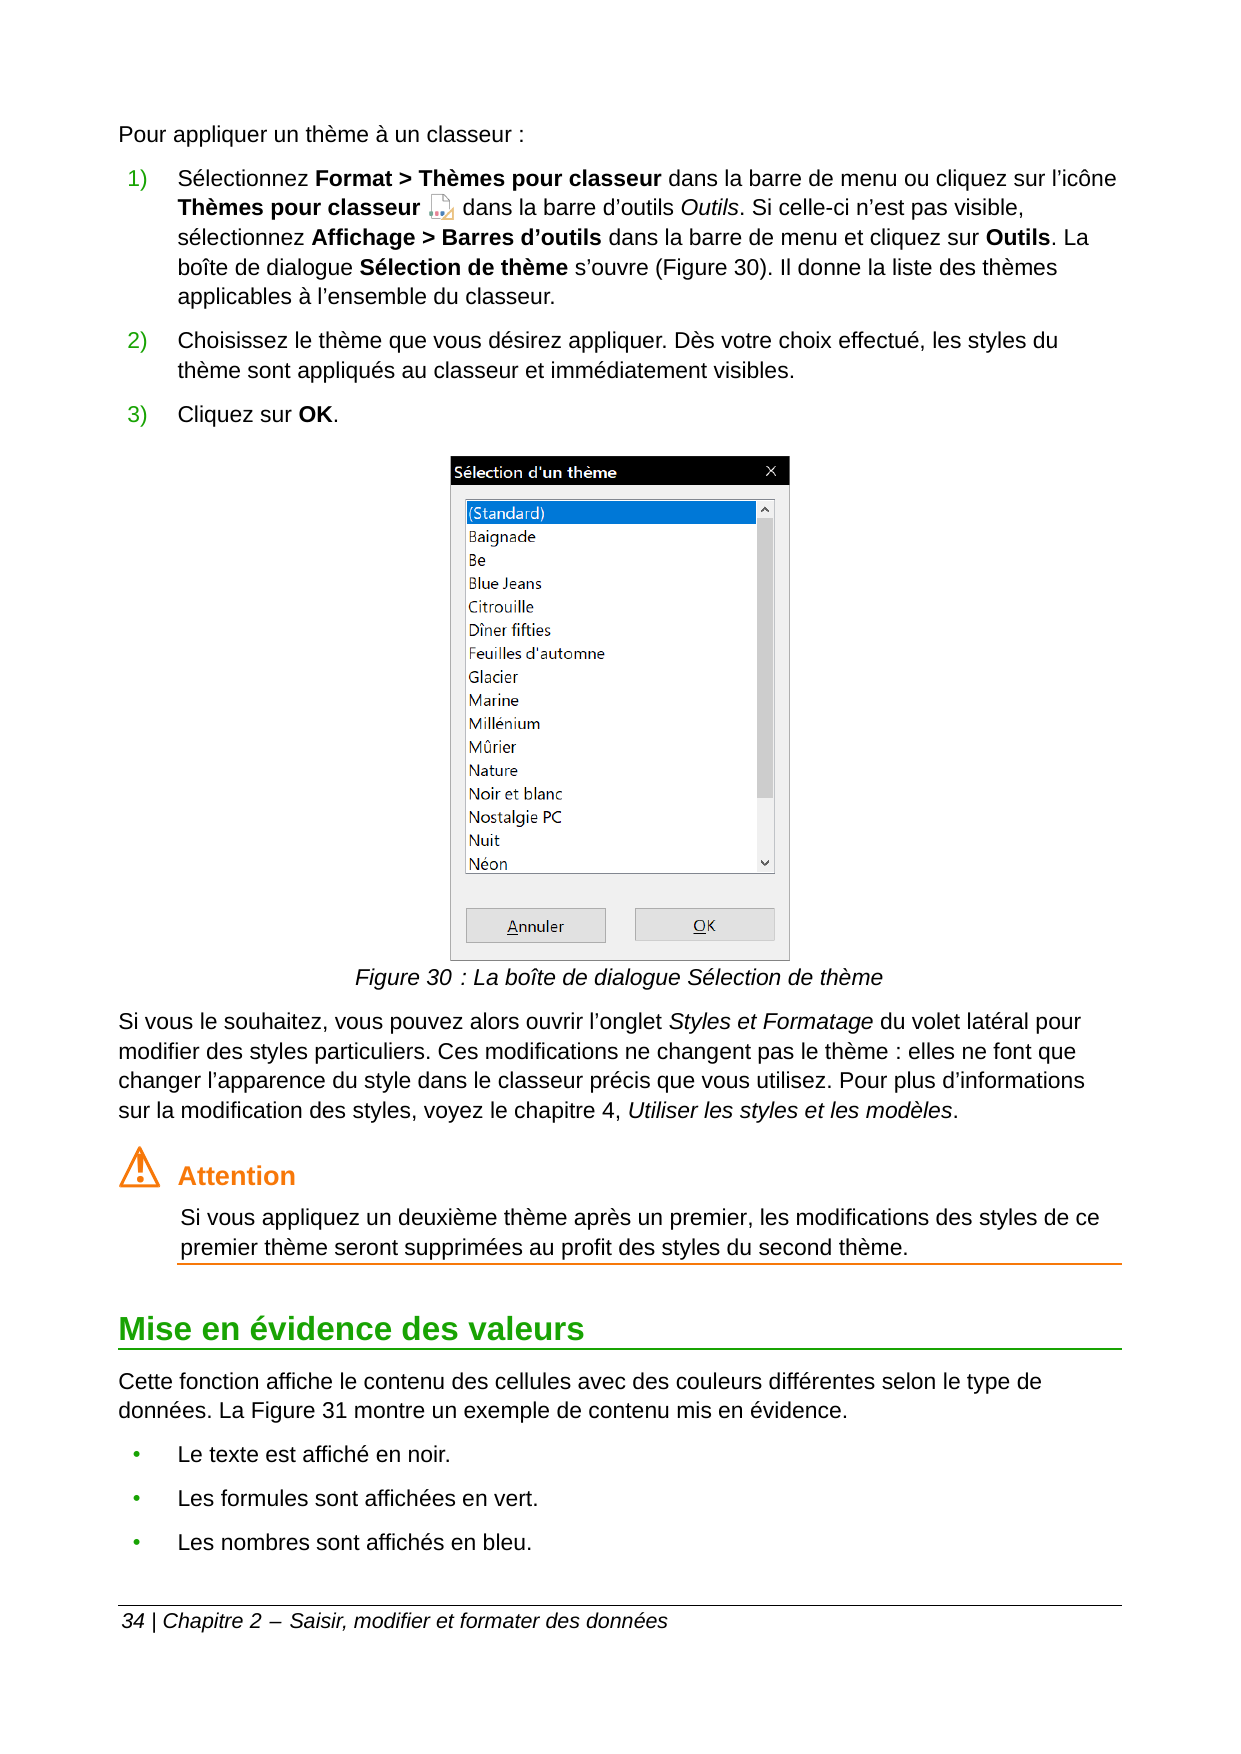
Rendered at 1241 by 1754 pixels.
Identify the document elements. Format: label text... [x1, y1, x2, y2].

text Si vous le souhaitez, vous pouvez alors ouvrir l’onglet Styles et Formatage du volet latéral pour modifier des styles particuliers. Ces modifications ne changent pas le thème : elles ne font que changer l’apparence du style dans le classeur précis que vous utilisez. Pour plus d’informations sur la modification des styles, voyez le chapitre 4, Utiliser les styles et les modèles. [118, 1005, 1122, 1123]
text Figure 30 : La boîte de dialogue Sélection de thème [118, 961, 1122, 990]
list Sélectionnez Format > Thèmes pour classeur dans la barre de menu ou cliquez sur l’icône Thèmes pour classeur dans la barre d’outils Outils. Si celle-ci n’est pas visible, sélectionnez Affichage > Barres d’outils dans la barre de menu et cliquez sur Outils. La boîte de dialogue Sélection de thème s’ouvre (Figure 30). Il donne la liste des thèmes applicables à l’ensemble du classeur. [148, 162, 1122, 309]
picture [450, 456, 790, 961]
list Cliquez sur OK. [148, 398, 1122, 427]
picture [426, 191, 457, 222]
list Choisissez le thème que vous désirez appliquer. Dès votre choix effectué, les styles du thème sont appliqués au classeur et immédiatement visibles. [148, 324, 1122, 383]
list Attention [118, 1145, 1122, 1191]
subtitle Mise en évidence des valeurs [118, 1309, 1122, 1348]
text Si vous appliquez un deuxième thème après un premier, les modifications des styles de ce premier thème seront supprimées au profit des styles du second thème. [177, 1198, 1122, 1263]
list Les nombres sont affichés en bleu. [133, 1526, 1122, 1556]
text Pour appliquer un thème à un classeur : [118, 118, 1122, 148]
text Cette fonction affiche le contenu des cellules avec des couleurs différentes selon le type de données. La Figure 31 montre un exemple de contenu mis en évidence. [118, 1364, 1122, 1423]
list Le texte est affiché en noir. [133, 1438, 1122, 1467]
list Les formules sont affichées en vert. [133, 1482, 1122, 1512]
